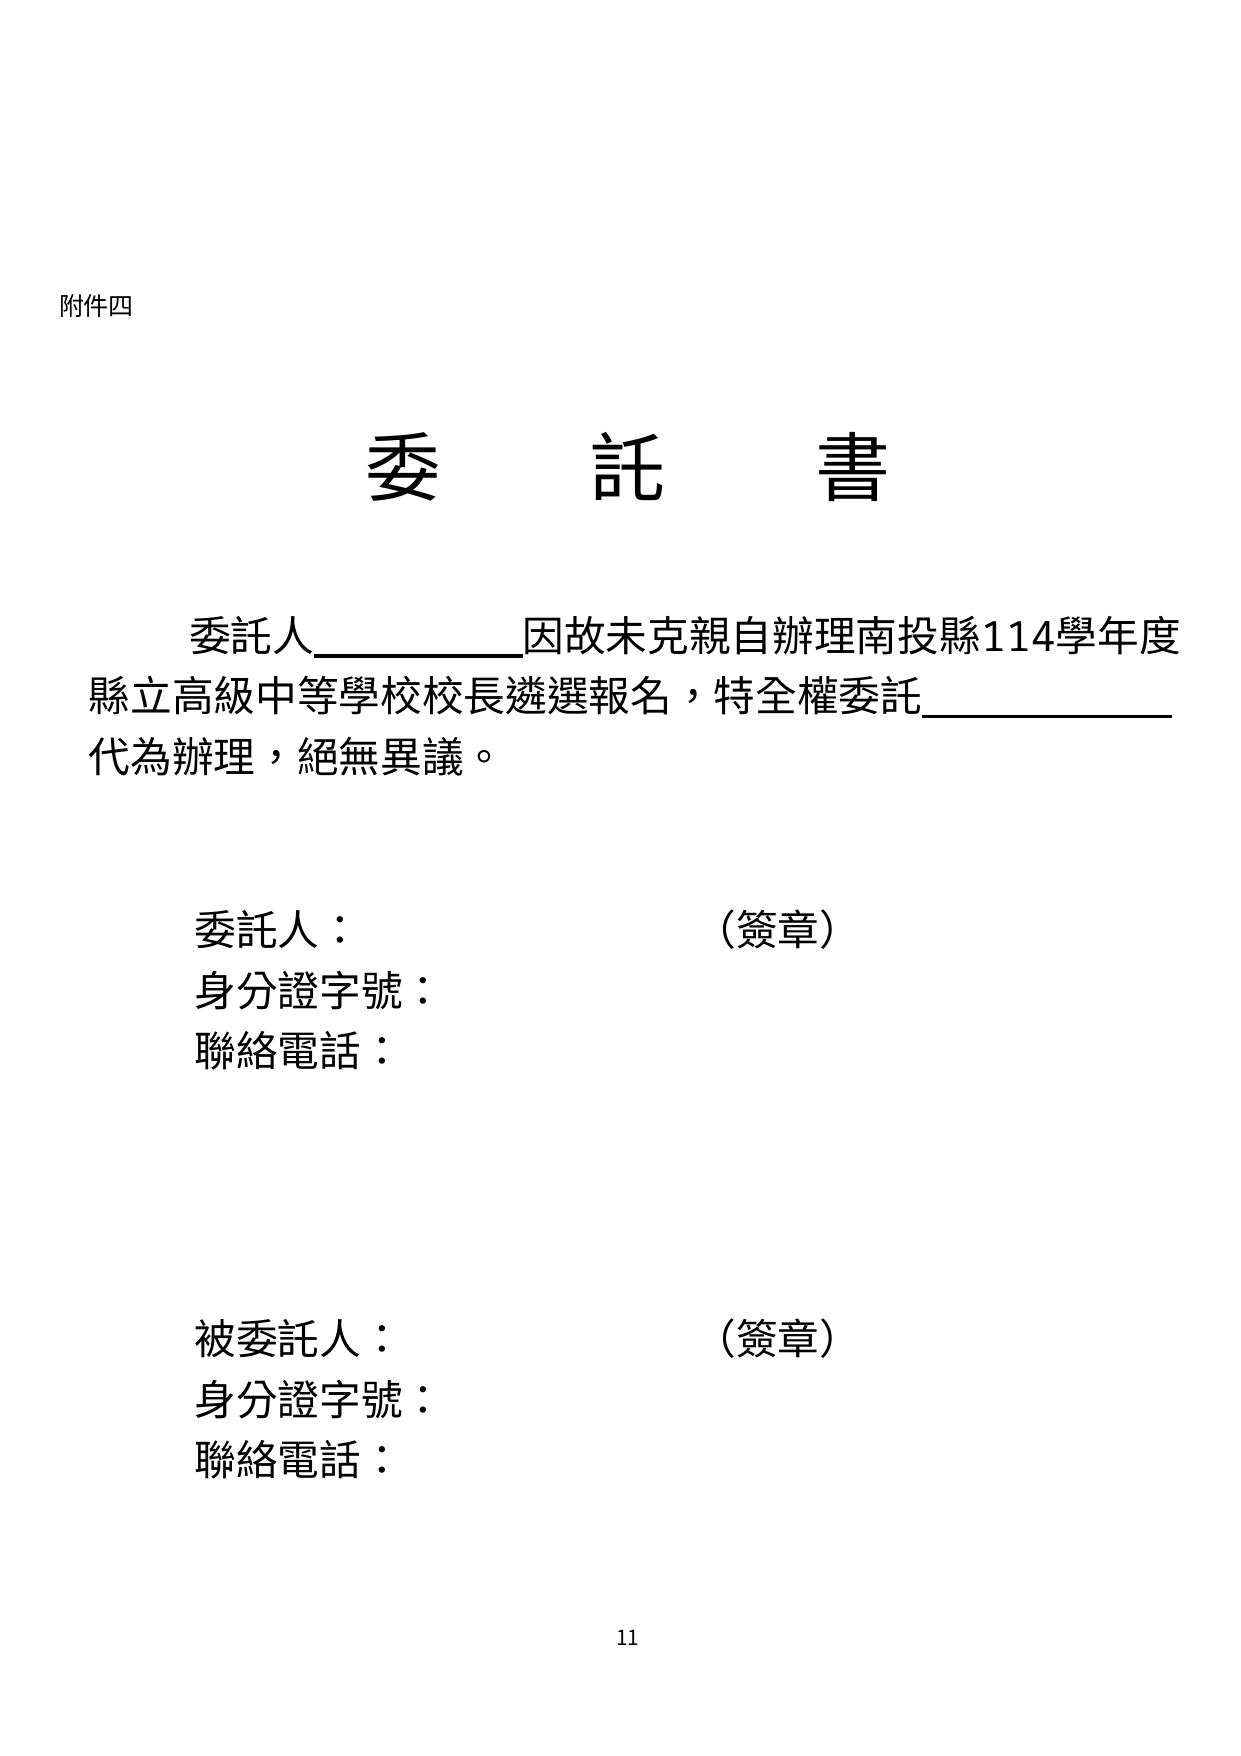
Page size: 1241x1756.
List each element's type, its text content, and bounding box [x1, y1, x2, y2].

text 聯絡電話： [44, 1427, 1211, 1488]
text 身分證字號： [44, 1367, 1211, 1427]
text 委託人 因故未克親自辦理南投縣114學年度 縣立高級中等學校校長遴選報名，特全權委託 代為辦理，絕無異議。 [88, 603, 1211, 784]
text 委託人： （簽章） [44, 897, 1211, 958]
text 聯絡電話： [44, 1018, 1211, 1079]
text 附件四 [59, 289, 1211, 322]
text 被委託人： （簽章） [44, 1306, 1211, 1367]
text 身分證字號： [44, 958, 1211, 1018]
text 委 託 書 [44, 408, 1211, 517]
